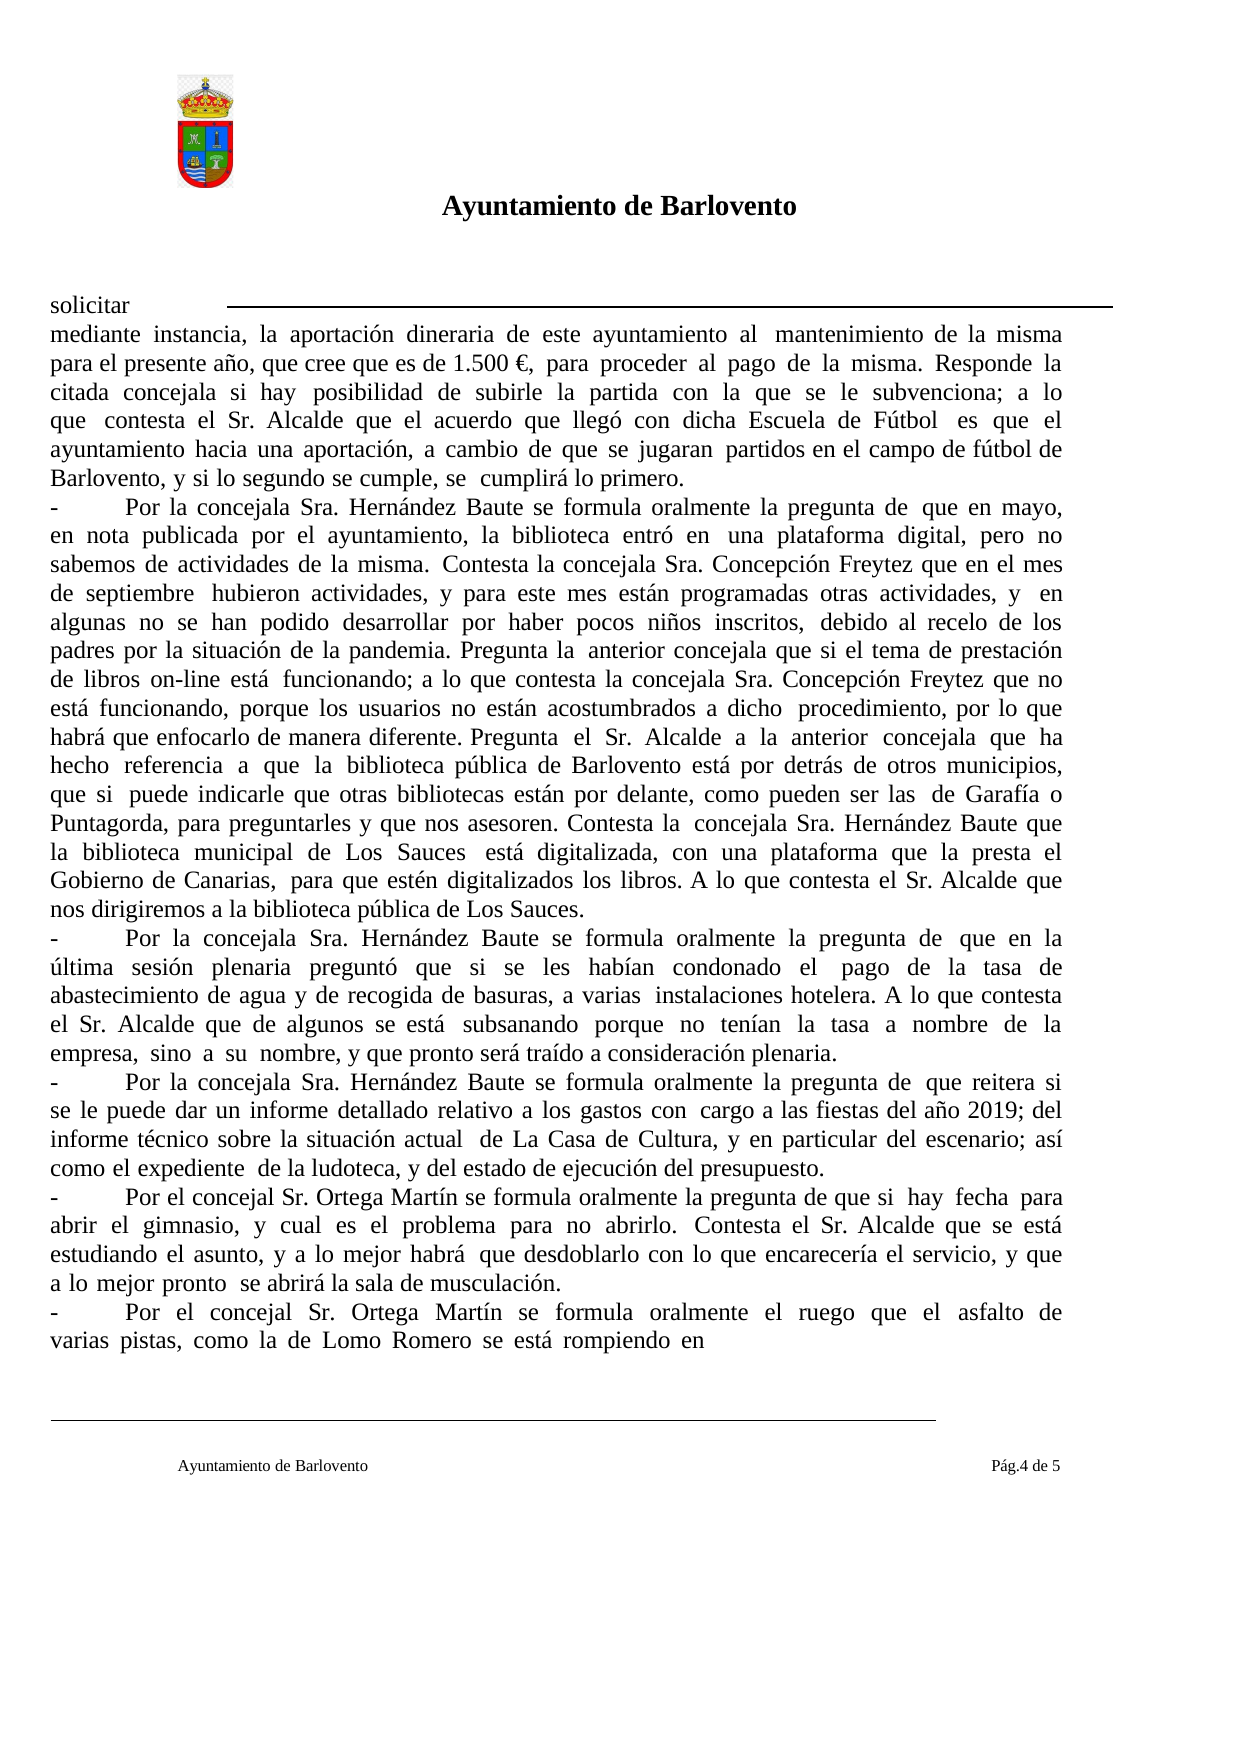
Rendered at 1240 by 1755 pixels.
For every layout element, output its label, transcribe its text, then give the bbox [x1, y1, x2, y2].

list Por el concejal Sr. Ortega Martín se formula oralmente el ruego que el asfalto de varias pistas, como la de Lomo Romero se está rompiendo en [50, 1297, 1062, 1354]
list Por la concejala Sra. Hernández Baute se formula oralmente la pregunta de que en la última sesión plenaria preguntó que si se les habían condonado el pago de la tasa de abastecimiento de agua y de recogida de basuras, a varias instalaciones hotelera. A lo que contesta el Sr. Alcalde que de algunos se está subsanando porque no tenían la tasa a nombre de la empresa, sino a su nombre, y que pronto será traído a consideración plenaria. [50, 923, 1063, 1067]
text solicitar mediante instancia, la aportación dineraria de este ayuntamiento al mantenimiento de la misma para el presente año, que cree que es de 1.500 €, para proceder al pago de la misma. Responde la citada concejala si hay posibilidad de subirle la partida con la que se le subvenciona; a lo que contesta el Sr. Alcalde que el acuerdo que llegó con dicha Escuela de Fútbol es que el ayuntamiento hacia una aportación, a cambio de que se jugaran partidos en el campo de fútbol de Barlovento, y si lo segundo se cumple, se cumplirá lo primero. [50, 290, 1063, 492]
list Por la concejala Sra. Hernández Baute se formula oralmente la pregunta de que reitera si se le puede dar un informe detallado relativo a los gastos con cargo a las fiestas del año 2019; del informe técnico sobre la situación actual de La Casa de Cultura, y en particular del escenario; así como el expediente de la ludoteca, y del estado de ejecución del presupuesto. [50, 1067, 1063, 1182]
list Por el concejal Sr. Ortega Martín se formula oralmente la pregunta de que si hay fecha para abrir el gimnasio, y cual es el problema para no abrirlo. Contesta el Sr. Alcalde que se está estudiando el asunto, y a lo mejor habrá que desdoblarlo con lo que encarecería el servicio, y que a lo mejor pronto se abrirá la sala de musculación. [50, 1182, 1063, 1297]
list Por la concejala Sra. Hernández Baute se formula oralmente la pregunta de que en mayo, en nota publicada por el ayuntamiento, la biblioteca entró en una plataforma digital, pero no sabemos de actividades de la misma. Contesta la concejala Sra. Concepción Freytez que en el mes de septiembre hubieron actividades, y para este mes están programadas otras actividades, y en algunas no se han podido desarrollar por haber pocos niños inscritos, debido al recelo de los padres por la situación de la pandemia. Pregunta la anterior concejala que si el tema de prestación de libros on-line está funcionando; a lo que contesta la concejala Sra. Concepción Freytez que no está funcionando, porque los usuarios no están acostumbrados a dicho procedimiento, por lo que habrá que enfocarlo de manera diferente. Pregunta el Sr. Alcalde a la anterior concejala que ha hecho referencia a que la biblioteca pública de Barlovento está por detrás de otros municipios, que si puede indicarle que otras bibliotecas están por delante, como pueden ser las de Garafía o Puntagorda, para preguntarles y que nos asesoren. Contesta la concejala Sra. Hernández Baute que la biblioteca municipal de Los Sauces está digitalizada, con una plataforma que la presta el Gobierno de Canarias, para que estén digitalizados los libros. A lo que contesta el Sr. Alcalde que nos dirigiremos a la biblioteca pública de Los Sauces. [50, 492, 1063, 923]
text Ayuntamiento de Barlovento Pág.4 de 5 [177, 1456, 1196, 1475]
